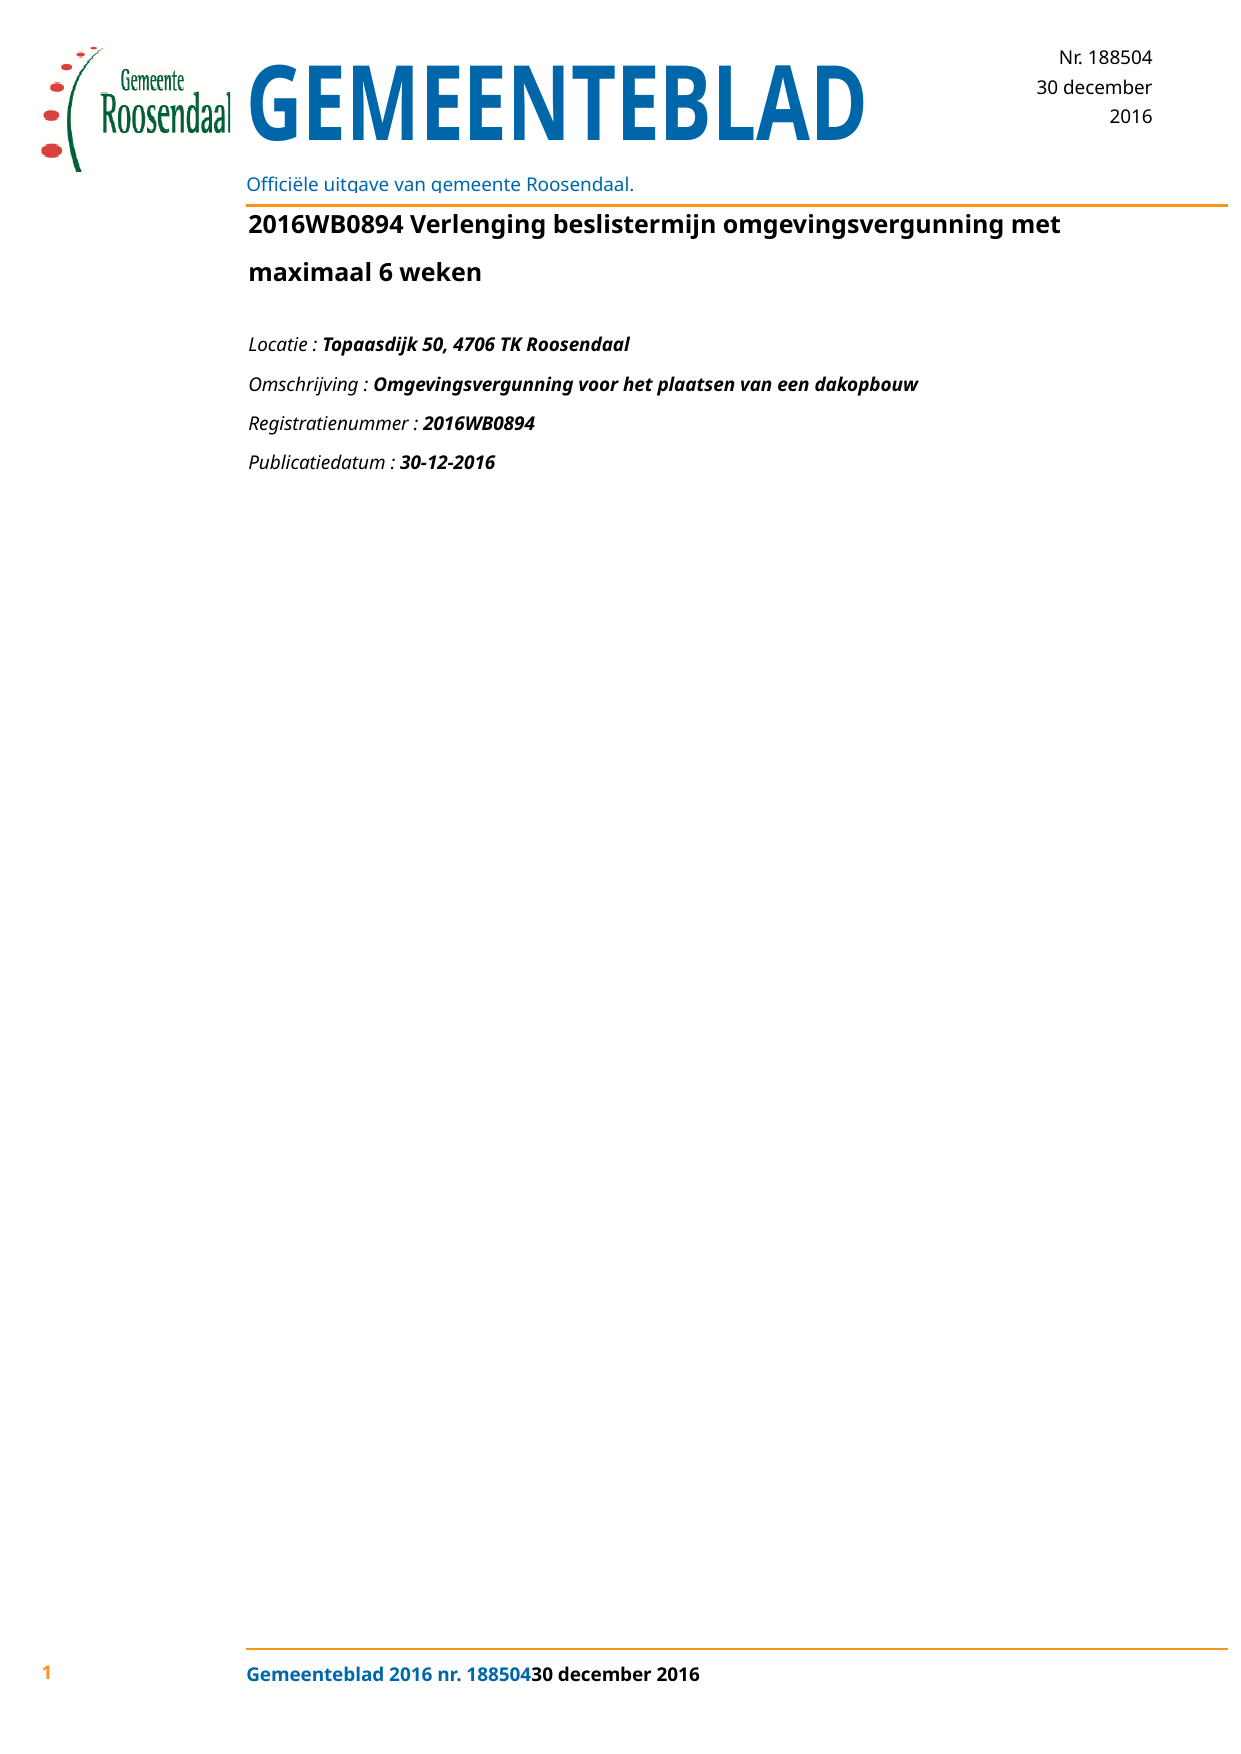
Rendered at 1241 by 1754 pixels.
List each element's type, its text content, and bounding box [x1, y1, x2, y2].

picture [41, 47, 231, 172]
text Publicatiedatum : 30-12-2016 [248, 449, 1152, 475]
text Registratienummer : 2016WB0894 [248, 410, 1152, 436]
text Locatie : Topaasdijk 50, 4706 TK Roosendaal [248, 331, 1152, 357]
text 2016WB0894 Verlenging beslistermijn omgevingsvergunning met maximaal 6 weken [248, 207, 1152, 288]
text Omschrijving : Omgevingsvergunning voor het plaatsen van een dakopbouw [248, 371, 1152, 396]
